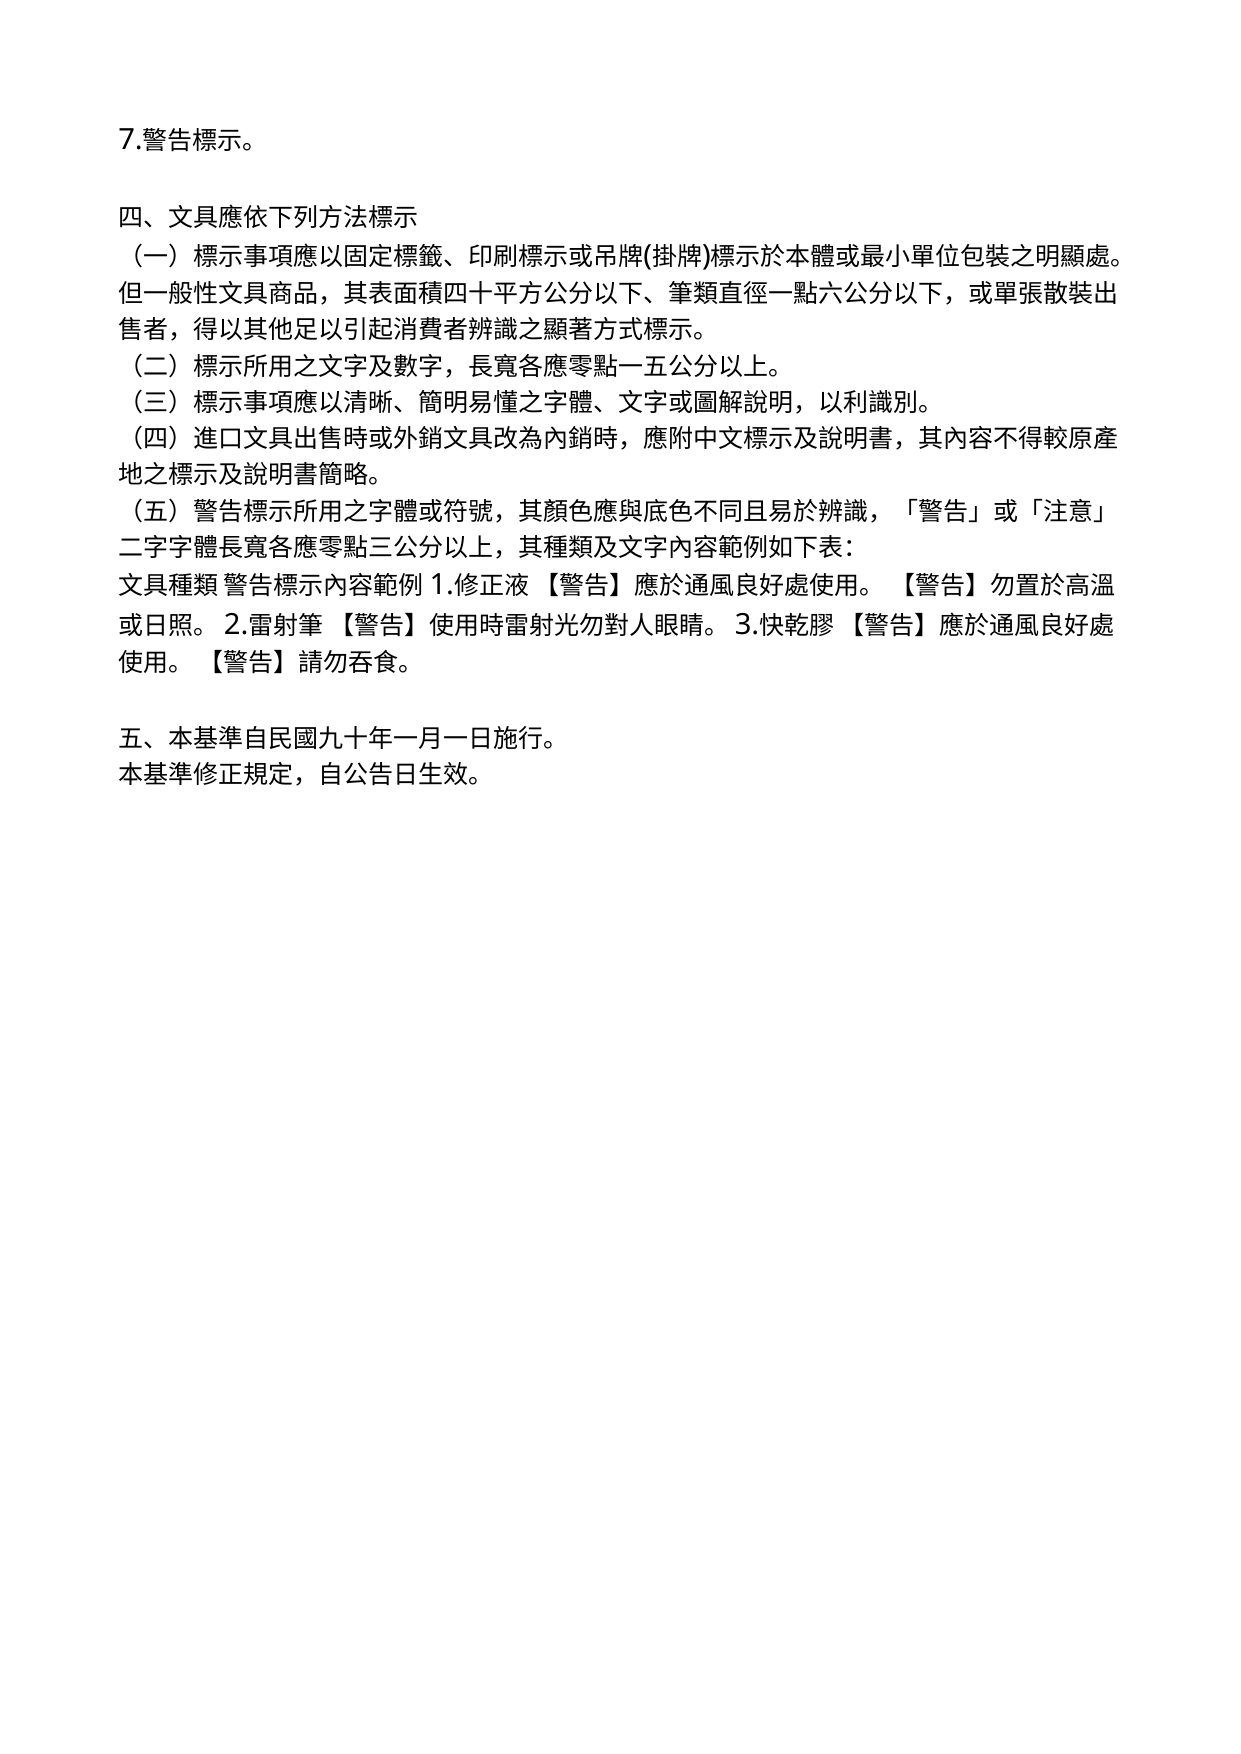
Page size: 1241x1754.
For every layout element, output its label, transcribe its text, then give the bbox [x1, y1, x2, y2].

text 一、為建立文具商品正確標示，維護生產者信譽，保護消費者之權益與使用者之安全，特依「商品標示法」第十一條規定，訂定本基準。惟外銷文具商品得依輸入國規定標示之。 二、本基準所稱文具係指紙質、木質、金屬、塑（橡）膠、化學、油墨等為基材供書寫、辦公或教育用之商品，依性質分為二類： （一）特殊性文具商品：包括具有危險性、化學（毒）性或時效性之下列文具商品： 1.化學類文具（含揮發性有機溶劑或公告列管之有毒化學物質）：如修正液、油性筆、印台等。 2.黏著類文具：如快乾膠、瞬間膠、樹脂、雙面膠、漿糊等。 3.金屬類文具及刀具：如圖釘、大頭針、削鉛筆機、鉛筆刨、美工刀、剪刀、刀片、拆信刀等。 4.光學類文具：如雷射筆等。 5.經主管機關認定之特殊文具商品。 （二）一般性文具商品：前款以外之文具商品。 三、應標示事項 （一）一般性文具商品應標示事項： 1.商品名稱。 2.製造廠商之名稱及電話；其為進口者，應標示代理商、進口商或經銷商之名稱、電話、原始製造商名稱、地址及原始製造地。 （二）特殊性文具商品應標示事項： 1.商品名稱。 2.製造廠商之名稱及電話；其為進口者，應標示代理商、進口商或經銷商之名稱、電話、原始製造商名稱、地址及原始製造地。 3.主要用途及使用方法（使用方法得另行印製使用說明書）。 4.主要材質或成分。 5.注意事項或緊急處理方法。 6.有效日期(限化學類及黏著類文具標示之)。 7.警告標示。 四、文具應依下列方法標示 （一）標示事項應以固定標籤、印刷標示或吊牌(掛牌)標示於本體或最小單位包裝之明顯處。但一般性文具商品，其表面積四十平方公分以下、筆類直徑一點六公分以下，或單張散裝出售者，得以其他足以引起消費者辨識之顯著方式標示。 （二）標示所用之文字及數字，長寬各應零點一五公分以上。 （三）標示事項應以清晰、簡明易懂之字體、文字或圖解說明，以利識別。 （四）進口文具出售時或外銷文具改為內銷時，應附中文標示及說明書，其內容不得較原產地之標示及說明書簡略。 （五）警告標示所用之字體或符號，其顏色應與底色不同且易於辨識，「警告」或「注意」二字字體長寬各應零點三公分以上，其種類及文字內容範例如下表： 文具種類 警告標示內容範例 1.修正液 【警告】應於通風良好處使用。 【警告】勿置於高溫或日照。 2.雷射筆 【警告】使用時雷射光勿對人眼睛。 3.快乾膠 【警告】應於通風良好處使用。 【警告】請勿吞食。 五、本基準自民國九十年一月一日施行。 本基準修正規定，自公告日生效。 [118, 118, 1122, 871]
